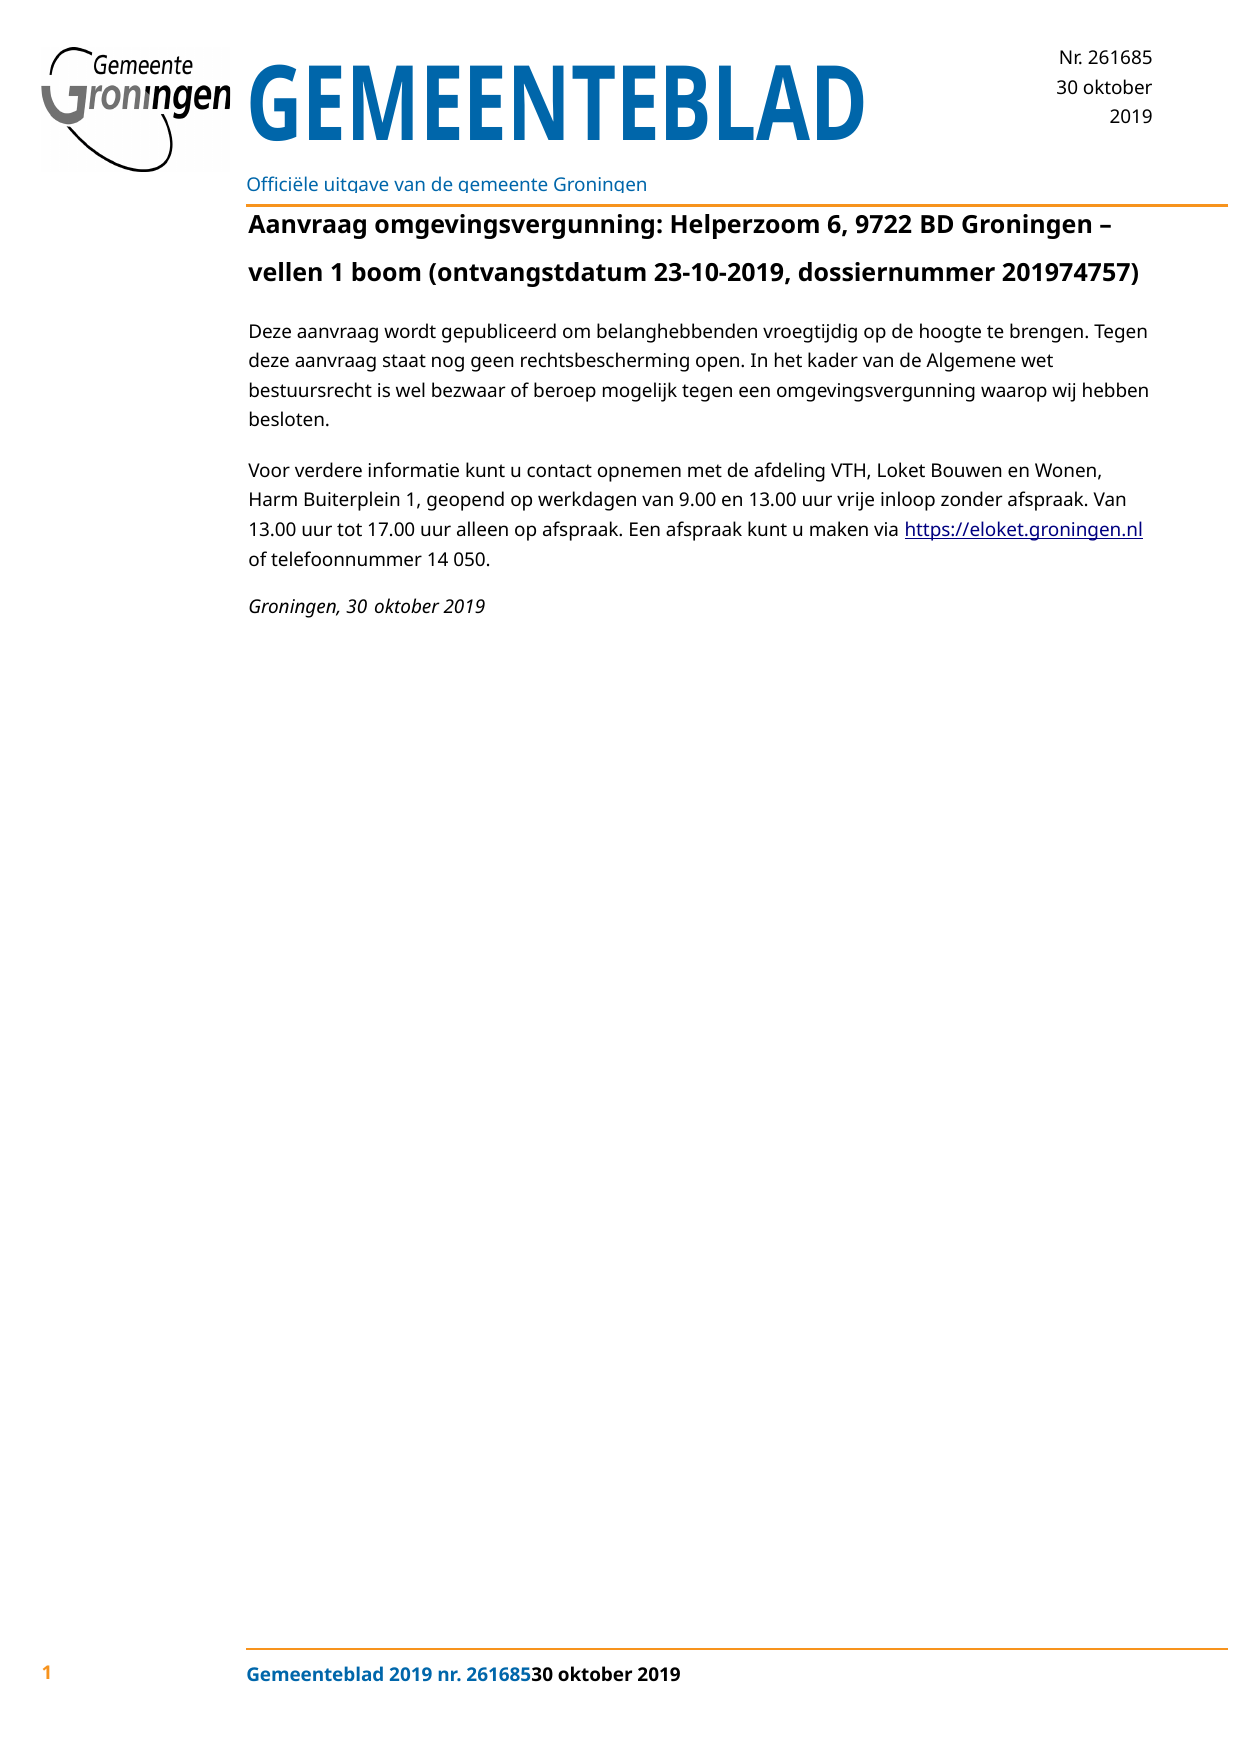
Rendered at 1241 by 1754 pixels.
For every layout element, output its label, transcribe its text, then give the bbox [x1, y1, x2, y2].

text Voor verdere informatie kunt u contact opnemen met de afdeling VTH, Loket Bouwen en Wonen, Harm Buiterplein 1, geopend op werkdagen van 9.00 en 13.00 uur vrije inloop zonder afspraak. Van 13.00 uur tot 17.00 uur alleen op afspraak. Een afspraak kunt u maken via https://eloket.groningen.nl of telefoonnummer 14 050. [248, 457, 1152, 572]
text Deze aanvraag wordt gepubliceerd om belanghebbenden vroegtijdig op de hoogte te brengen. Tegen deze aanvraag staat nog geen rechtsbescherming open. In het kader van de Algemene wet bestuursrecht is wel bezwaar of beroep mogelijk tegen een omgevingsvergunning waarop wij hebben besloten. [248, 318, 1152, 432]
text Groningen, 30 oktober 2019 [248, 594, 1152, 619]
text Aanvraag omgevingsvergunning: Helperzoom 6, 9722 BD Groningen – vellen 1 boom (ontvangstdatum 23-10-2019, dossiernummer 201974757) [248, 207, 1152, 288]
picture [41, 47, 231, 172]
